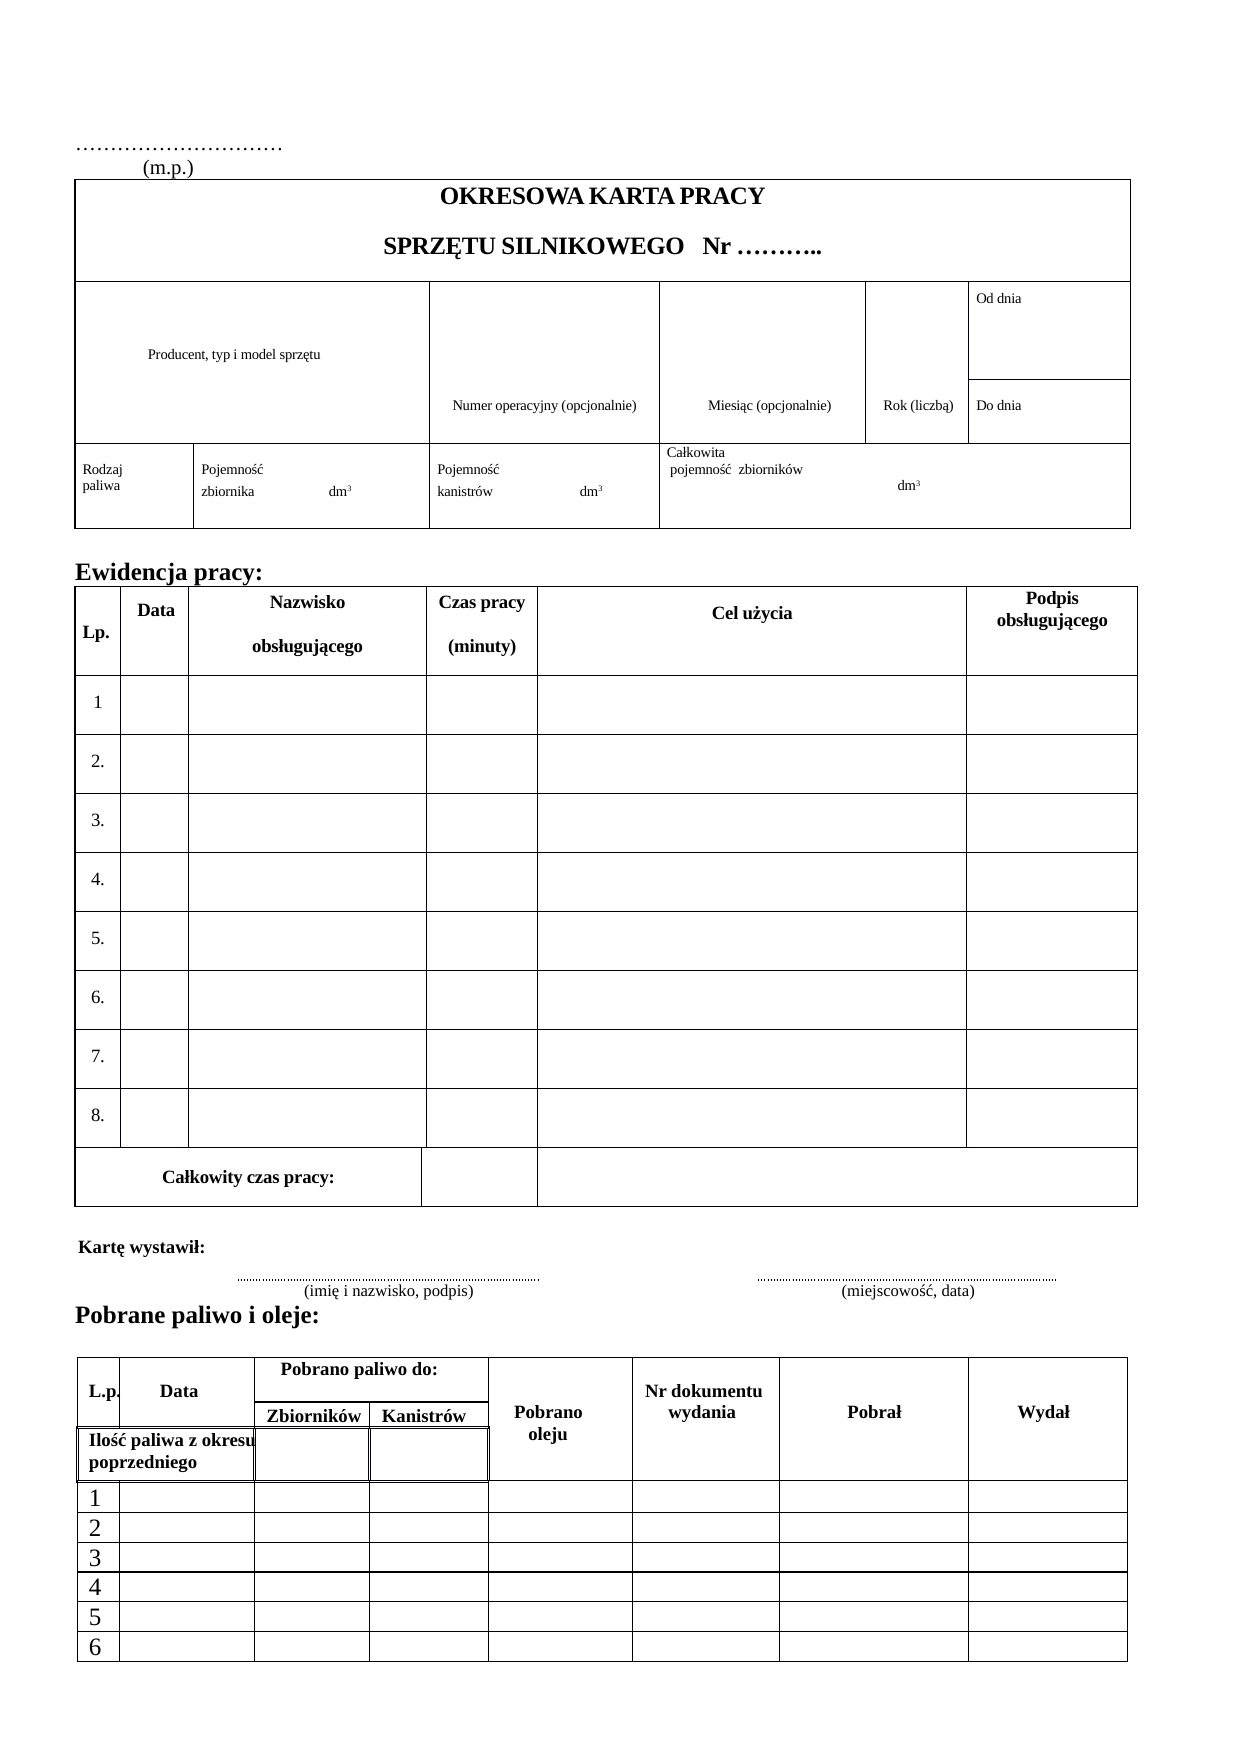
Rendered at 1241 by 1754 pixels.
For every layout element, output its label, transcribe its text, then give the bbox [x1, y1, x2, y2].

table_cell [121, 1089, 188, 1147]
table_cell [371, 1429, 487, 1480]
table_cell [780, 1632, 968, 1661]
table_cell [120, 1632, 254, 1661]
table_cell [427, 912, 537, 970]
table_header Pobrano paliwo do: [255, 1358, 488, 1401]
table_cell 5 [78, 1602, 119, 1631]
table_cell [189, 1030, 426, 1088]
table_cell (miejscowość, data) [758, 1279, 1058, 1300]
table_cell [633, 1481, 779, 1512]
table_cell (imię i nazwisko, podpis) [238, 1279, 539, 1300]
table_cell [120, 1483, 254, 1512]
table_header [540, 1224, 758, 1278]
table_cell [121, 1030, 188, 1088]
table_header Pobrano oleju [489, 1358, 632, 1480]
table_cell 5. [76, 912, 120, 970]
table_cell [121, 794, 188, 852]
table_cell [538, 1148, 1137, 1206]
table_cell [189, 676, 426, 734]
table_cell [969, 1602, 1127, 1631]
table_cell [489, 1513, 632, 1542]
table_cell [120, 1543, 254, 1571]
table_cell [967, 853, 1137, 911]
table_cell Pojemność zbiornika dm3 [194, 444, 429, 527]
table_cell Ilość paliwa z okresu poprzedniego [79, 1429, 253, 1480]
table_cell [189, 1089, 426, 1147]
table_cell 3. [76, 794, 120, 852]
table_cell Od dnia [969, 282, 1130, 379]
table_header Podpis obsługującego [967, 587, 1137, 675]
table_cell [489, 1481, 632, 1512]
text Pobrane paliwo i oleje: [75, 1300, 1236, 1328]
table_cell [780, 1573, 968, 1601]
table_cell [427, 971, 537, 1029]
table_cell [255, 1543, 369, 1571]
table_header Pobrał [780, 1358, 968, 1480]
table_cell 3 [78, 1543, 119, 1571]
table_cell [189, 971, 426, 1029]
table_cell [121, 971, 188, 1029]
text (m.p.) [75, 155, 1123, 179]
table_cell [370, 1513, 488, 1542]
table_cell [121, 912, 188, 970]
table_cell 7. [76, 1030, 120, 1088]
table_cell [370, 1602, 488, 1631]
table_cell [967, 676, 1137, 734]
table_cell [633, 1513, 779, 1542]
table_cell [75, 1279, 237, 1300]
table_header [758, 1224, 1058, 1278]
table_cell [969, 1632, 1127, 1661]
table_header Wydał [969, 1358, 1127, 1480]
table_cell [969, 1513, 1127, 1542]
table_cell [370, 1483, 488, 1512]
table_cell [255, 1483, 369, 1512]
table_cell [967, 912, 1137, 970]
table_cell 6. [76, 971, 120, 1029]
table_cell Całkowita pojemność zbiorników dm3 [660, 444, 1130, 527]
table_cell [969, 1573, 1127, 1601]
table_cell [189, 794, 426, 852]
table_cell [540, 1279, 758, 1300]
table_cell 2 [78, 1513, 119, 1542]
table_cell [255, 1513, 369, 1542]
table_cell [633, 1602, 779, 1631]
table_cell [121, 735, 188, 793]
table_cell [633, 1573, 779, 1601]
table_cell [538, 971, 966, 1029]
table_cell [489, 1573, 632, 1601]
table_header [238, 1224, 539, 1278]
table_cell [256, 1429, 368, 1480]
table_cell Numer operacyjny (opcjonalnie) [430, 282, 659, 443]
table_cell [538, 912, 966, 970]
table_header Kartę wystawił: [75, 1224, 237, 1278]
table_cell [255, 1602, 369, 1631]
table_cell [189, 853, 426, 911]
table_header Lp. [76, 587, 120, 675]
table_cell [538, 676, 966, 734]
table_cell 1 [76, 676, 120, 734]
table_cell Miesiąc (opcjonalnie) [660, 282, 865, 443]
table_cell 8. [76, 1089, 120, 1147]
table_cell [121, 676, 188, 734]
table_header Nr dokumentu wydania [633, 1358, 779, 1480]
table_cell [370, 1543, 488, 1571]
table_cell Kanistrów [370, 1403, 488, 1426]
table_cell Producent, typ i model sprzętu [76, 282, 429, 443]
table_cell 4. [76, 853, 120, 911]
table_cell [489, 1632, 632, 1661]
table_cell 6 [78, 1632, 119, 1661]
table_cell [538, 1030, 966, 1088]
table_cell Zbiorników [255, 1403, 369, 1426]
table_cell 1 [78, 1483, 119, 1512]
table_header Data [120, 1358, 254, 1426]
table_cell [969, 1543, 1127, 1571]
table_cell [967, 794, 1137, 852]
table_cell [427, 794, 537, 852]
text ………………………… [75, 131, 1123, 155]
table_cell [489, 1602, 632, 1631]
table_cell [427, 676, 537, 734]
table_cell Rok (liczbą) [866, 282, 968, 443]
text Ewidencja pracy: [75, 557, 1239, 586]
table_cell [189, 912, 426, 970]
table_cell [780, 1481, 968, 1512]
table_cell [538, 735, 966, 793]
table_cell [538, 794, 966, 852]
table_header Nazwisko obsługującego [189, 587, 426, 675]
table_cell [120, 1602, 254, 1631]
table_cell [538, 853, 966, 911]
table_cell [427, 853, 537, 911]
table_cell [780, 1513, 968, 1542]
table_cell [189, 735, 426, 793]
table_cell [967, 971, 1137, 1029]
table_cell [370, 1573, 488, 1601]
table_cell Rodzaj paliwa [76, 444, 193, 527]
table_cell [422, 1148, 537, 1206]
table_cell 4 [78, 1573, 119, 1601]
table_cell [489, 1543, 632, 1571]
table_cell [427, 1030, 537, 1088]
table_cell [967, 1030, 1137, 1088]
table_cell [255, 1632, 369, 1661]
table_cell [427, 1089, 537, 1147]
table_cell [538, 1089, 966, 1147]
table_cell 2. [76, 735, 120, 793]
table_header Czas pracy (minuty) [427, 587, 537, 675]
table_cell [121, 853, 188, 911]
table_header OKRESOWA KARTA PRACY SPRZĘTU SILNIKOWEGO Nr ……….. [76, 180, 1130, 281]
table_cell [120, 1513, 254, 1542]
table_cell [427, 735, 537, 793]
table_cell [967, 1089, 1137, 1147]
table_cell [370, 1632, 488, 1661]
table_cell [633, 1632, 779, 1661]
table_header Data [121, 587, 188, 675]
table_header L.p. [78, 1358, 119, 1426]
table_cell Do dnia [969, 380, 1130, 443]
table_cell [780, 1602, 968, 1631]
table_header Cel użycia [538, 587, 966, 675]
table_cell [633, 1543, 779, 1571]
table_cell Pojemność kanistrów dm3 [430, 444, 659, 527]
table_cell [780, 1543, 968, 1571]
table_cell [120, 1573, 254, 1601]
table_cell [967, 735, 1137, 793]
table_cell [969, 1481, 1127, 1512]
table_cell Całkowity czas pracy: [76, 1148, 421, 1206]
table_cell [255, 1573, 369, 1601]
